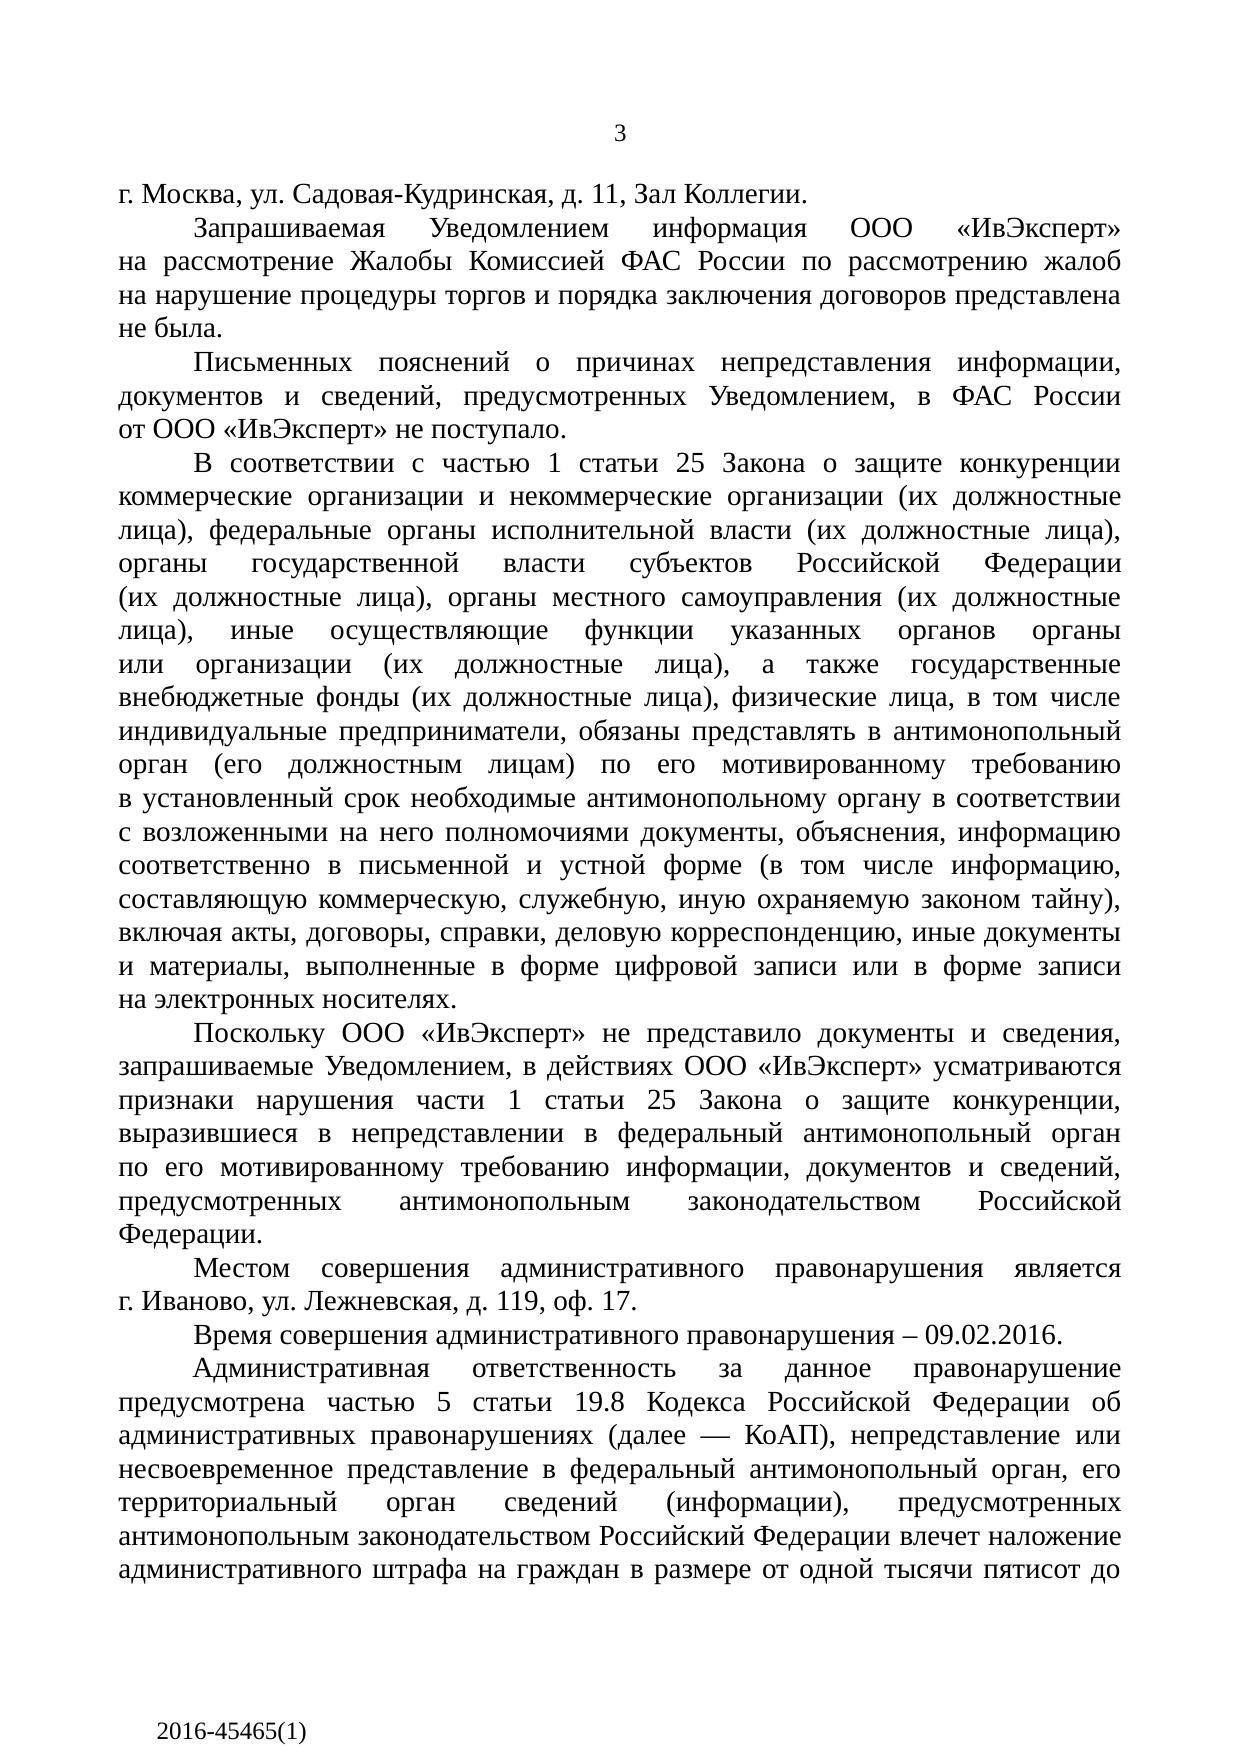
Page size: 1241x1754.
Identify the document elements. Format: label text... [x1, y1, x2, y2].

text В соответствии с частью 1 статьи 25 Закона о защите конкуренции коммерческие организации и некоммерческие организации (их должностные лица), федеральные органы исполнительной власти (их должностные лица), органы государственной власти субъектов Российской Федерации (их должностные лица), органы местного самоуправления (их должностные лица), иные осуществляющие функции указанных органов органы или организации (их должностные лица), а также государственные внебюджетные фонды (их должностные лица), физические лица, в том числе индивидуальные предприниматели, обязаны представлять в антимонопольный орган (его должностным лицам) по его мотивированному требованию в установленный срок необходимые антимонопольному органу в соответствии с возложенными на него полномочиями документы, объяснения, информацию соответственно в письменной и устной форме (в том числе информацию, составляющую коммерческую, служебную, иную охраняемую законом тайну), включая акты, договоры, справки, деловую корреспонденцию, иные документы и материалы, выполненные в форме цифровой записи или в форме записи на электронных носителях. [118, 445, 1122, 1015]
text Время совершения административного правонарушения – 09.02.2016. [118, 1317, 1122, 1350]
text Местом совершения административного правонарушения является г. Иваново, ул. Лежневская, д. 119, оф. 17. [118, 1250, 1122, 1317]
text г. Москва, ул. Садовая-Кудринская, д. 11, Зал Коллегии. [118, 176, 1122, 210]
text Поскольку ООО «ИвЭксперт» не представило документы и сведения, запрашиваемые Уведомлением, в действиях ООО «ИвЭксперт» усматриваются признаки нарушения части 1 статьи 25 Закона о защите конкуренции, выразившиеся в непредставлении в федеральный антимонопольный орган по его мотивированному требованию информации, документов и сведений, предусмотренных антимонопольным законодательством Российской Федерации. [118, 1015, 1122, 1250]
text Запрашиваемая Уведомлением информация ООО «ИвЭксперт» на рассмотрение Жалобы Комиссией ФАС России по рассмотрению жалоб на нарушение процедуры торгов и порядка заключения договоров представлена не была. [118, 210, 1122, 344]
text Письменных пояснений о причинах непредставления информации, документов и сведений, предусмотренных Уведомлением, в ФАС России от ООО «ИвЭксперт» не поступало. [118, 344, 1122, 445]
text Административная ответственность за данное правонарушение предусмотрена частью 5 статьи 19.8 Кодекса Российской Федерации об административных правонарушениях (далее — КоАП), непредставление или несвоевременное представление в федеральный антимонопольный орган, его территориальный орган сведений (информации), предусмотренных антимонопольным законодательством Российский Федерации влечет наложение административного штрафа на граждан в размере от одной тысячи пятисот до [118, 1350, 1122, 1585]
